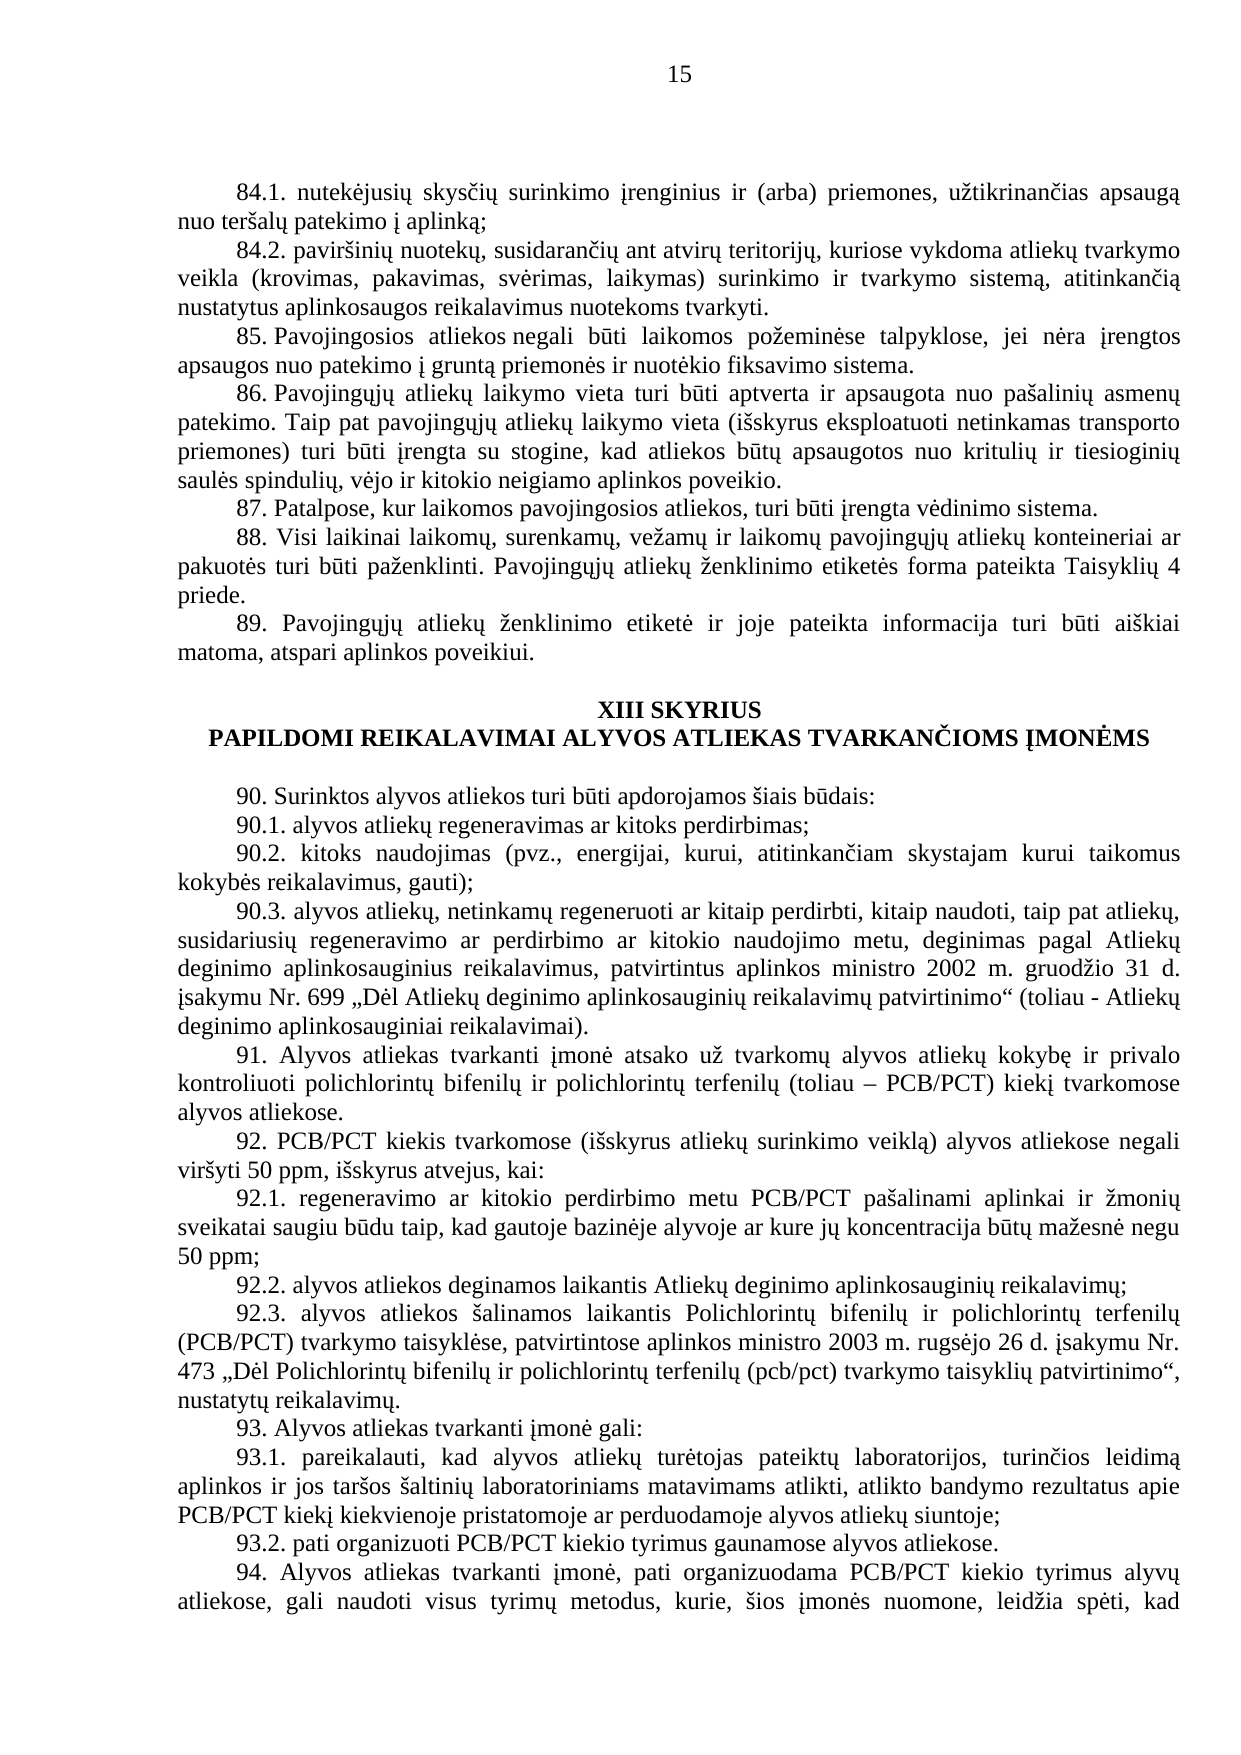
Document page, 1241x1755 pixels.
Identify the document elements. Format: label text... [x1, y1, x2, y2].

text 93.1. pareikalauti, kad alyvos atliekų turėtojas pateiktų laboratorijos, turinčios leidimą aplinkos ir jos taršos šaltinių laboratoriniams matavimams atlikti, atlikto bandymo rezultatus apie PCB/PCT kiekį kiekvienoje pristatomoje ar perduodamoje alyvos atliekų siuntoje; [177, 1442, 1181, 1528]
text 90. Surinktos alyvos atliekos turi būti apdorojamos šiais būdais: [177, 781, 1181, 810]
text 88. Visi laikinai laikomų, surenkamų, vežamų ir laikomų pavojingųjų atliekų konteineriai ar pakuotės turi būti paženklinti. Pavojingųjų atliekų ženklinimo etiketės forma pateikta Taisyklių 4 priede. [177, 522, 1181, 608]
text 92.2. alyvos atliekos deginamos laikantis Atliekų deginimo aplinkosauginių reikalavimų; [177, 1270, 1181, 1298]
text 90.3. alyvos atliekų, netinkamų regeneruoti ar kitaip perdirbti, kitaip naudoti, taip pat atliekų, susidariusių regeneravimo ar perdirbimo ar kitokio naudojimo metu, deginimas pagal Atliekų deginimo aplinkosauginius reikalavimus, patvirtintus aplinkos ministro 2002 m. gruodžio 31 d. įsakymu Nr. 699 „Dėl Atliekų deginimo aplinkosauginių reikalavimų patvirtinimo“ (toliau - Atliekų deginimo aplinkosauginiai reikalavimai). [177, 896, 1181, 1040]
text 87. Patalpose, kur laikomos pavojingosios atliekos, turi būti įrengta vėdinimo sistema. [177, 493, 1181, 522]
text PAPILDOMI REIKALAVIMAI ALYVOS ATLIEKAS TVARKANČIOMS ĮMONĖMS [177, 723, 1181, 752]
text 85. Pavojingosios atliekos negali būti laikomos požeminėse talpyklose, jei nėra įrengtos apsaugos nuo patekimo į gruntą priemonės ir nuotėkio fiksavimo sistema. [177, 321, 1181, 378]
text 92. PCB/PCT kiekis tvarkomose (išskyrus atliekų surinkimo veiklą) alyvos atliekose negali viršyti 50 ppm, išskyrus atvejus, kai: [177, 1126, 1181, 1183]
text 91. Alyvos atliekas tvarkanti įmonė atsako už tvarkomų alyvos atliekų kokybę ir privalo kontroliuoti polichlorintų bifenilų ir polichlorintų terfenilų (toliau – PCB/PCT) kiekį tvarkomose alyvos atliekose. [177, 1040, 1181, 1126]
text 93.2. pati organizuoti PCB/PCT kiekio tyrimus gaunamose alyvos atliekose. [177, 1528, 1181, 1557]
text 90.2. kitoks naudojimas (pvz., energijai, kurui, atitinkančiam skystajam kurui taikomus kokybės reikalavimus, gauti); [177, 838, 1181, 896]
text 86. Pavojingųjų atliekų laikymo vieta turi būti aptverta ir apsaugota nuo pašalinių asmenų patekimo. Taip pat pavojingųjų atliekų laikymo vieta (išskyrus eksploatuoti netinkamas transporto priemones) turi būti įrengta su stogine, kad atliekos būtų apsaugotos nuo kritulių ir tiesioginių saulės spindulių, vėjo ir kitokio neigiamo aplinkos poveikio. [177, 378, 1181, 493]
text 92.1. regeneravimo ar kitokio perdirbimo metu PCB/PCT pašalinami aplinkai ir žmonių sveikatai saugiu būdu taip, kad gautoje bazinėje alyvoje ar kure jų koncentracija būtų mažesnė negu 50 ppm; [177, 1183, 1181, 1270]
text 92.3. alyvos atliekos šalinamos laikantis Polichlorintų bifenilų ir polichlorintų terfenilų (PCB/PCT) tvarkymo taisyklėse, patvirtintose aplinkos ministro 2003 m. rugsėjo 26 d. įsakymu Nr. 473 „Dėl Polichlorintų bifenilų ir polichlorintų terfenilų (pcb/pct) tvarkymo taisyklių patvirtinimo“, nustatytų reikalavimų. [177, 1298, 1181, 1413]
text 89. Pavojingųjų atliekų ženklinimo etiketė ir joje pateikta informacija turi būti aiškiai matoma, atspari aplinkos poveikiui. [177, 608, 1181, 666]
text 84.2. paviršinių nuotekų, susidarančių ant atvirų teritorijų, kuriose vykdoma atliekų tvarkymo veikla (krovimas, pakavimas, svėrimas, laikymas) surinkimo ir tvarkymo sistemą, atitinkančią nustatytus aplinkosaugos reikalavimus nuotekoms tvarkyti. [177, 235, 1181, 321]
text 93. Alyvos atliekas tvarkanti įmonė gali: [177, 1413, 1181, 1442]
text 94. Alyvos atliekas tvarkanti įmonė, pati organizuodama PCB/PCT kiekio tyrimus alyvų atliekose, gali naudoti visus tyrimų metodus, kurie, šios įmonės nuomone, leidžia spėti, kad [177, 1557, 1181, 1615]
text XIII SKYRIUS [177, 695, 1181, 723]
text 90.1. alyvos atliekų regeneravimas ar kitoks perdirbimas; [177, 810, 1181, 838]
text 84.1. nutekėjusių skysčių surinkimo įrenginius ir (arba) priemones, užtikrinančias apsaugą nuo teršalų patekimo į aplinką; [177, 177, 1181, 235]
